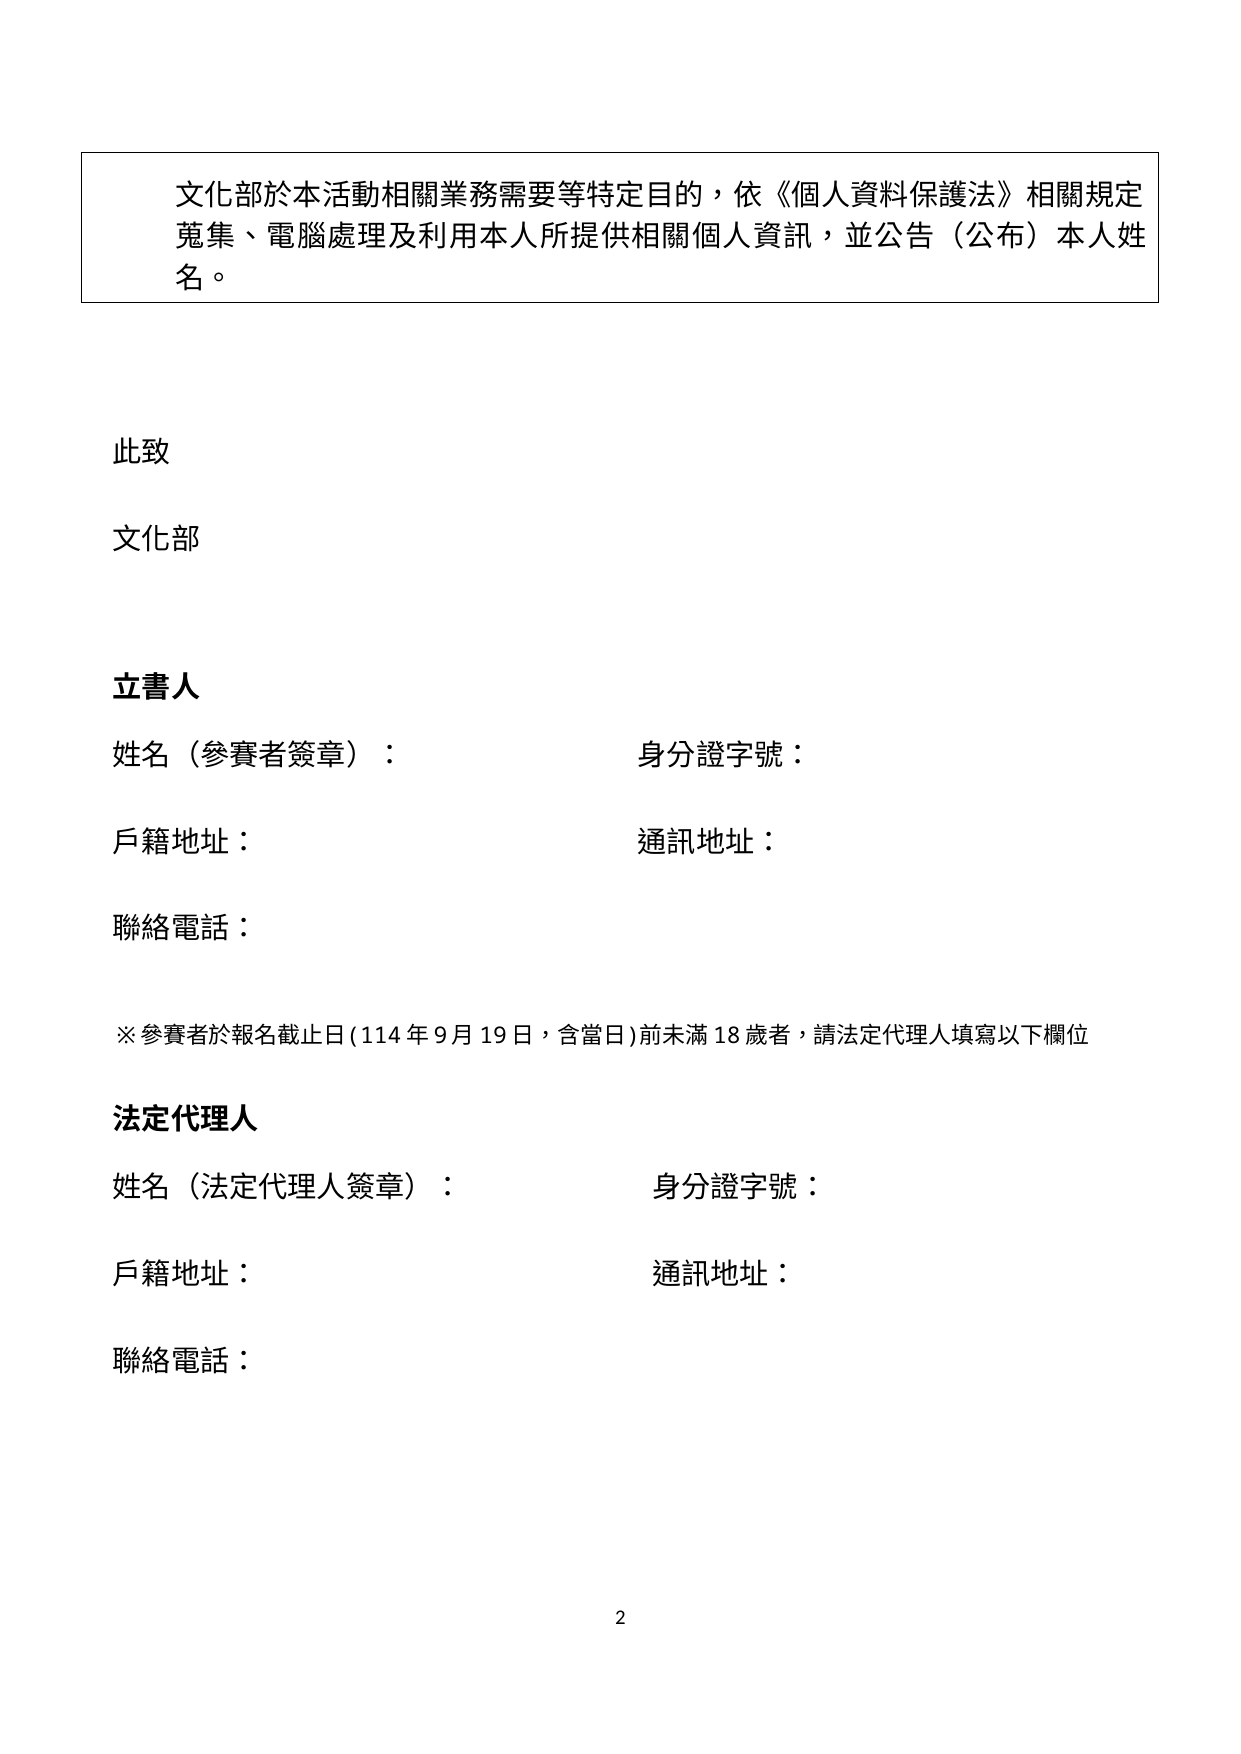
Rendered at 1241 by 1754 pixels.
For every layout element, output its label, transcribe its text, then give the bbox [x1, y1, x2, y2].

table_cell 文化部於本活動相關業務需要等特定目的，依《個人資料保護法》相關規定蒐集、電腦處理及利用本人所提供相關個人資訊，並公告（公布）本人姓名。 [82, 153, 1158, 302]
text 聯絡電話： [112, 1317, 1128, 1379]
text 文化部 [112, 495, 1128, 557]
text 聯絡電話： [112, 884, 1128, 947]
text 戶籍地址： 通訊地址： [112, 798, 1128, 860]
text 此致 [112, 408, 1128, 471]
text 法定代理人 [112, 1095, 1128, 1138]
text 姓名（法定代理人簽章）： 身分證字號： [112, 1162, 1128, 1206]
text 立書人 [112, 662, 1128, 706]
text 戶籍地址： 通訊地址： [112, 1230, 1128, 1293]
text 姓名（參賽者簽章）： 身分證字號： [112, 730, 1128, 774]
text ※參賽者於報名截止日(114年9月19日，含當日)前未滿18歲者，請法定代理人填寫以下欄位 [112, 1008, 1128, 1052]
